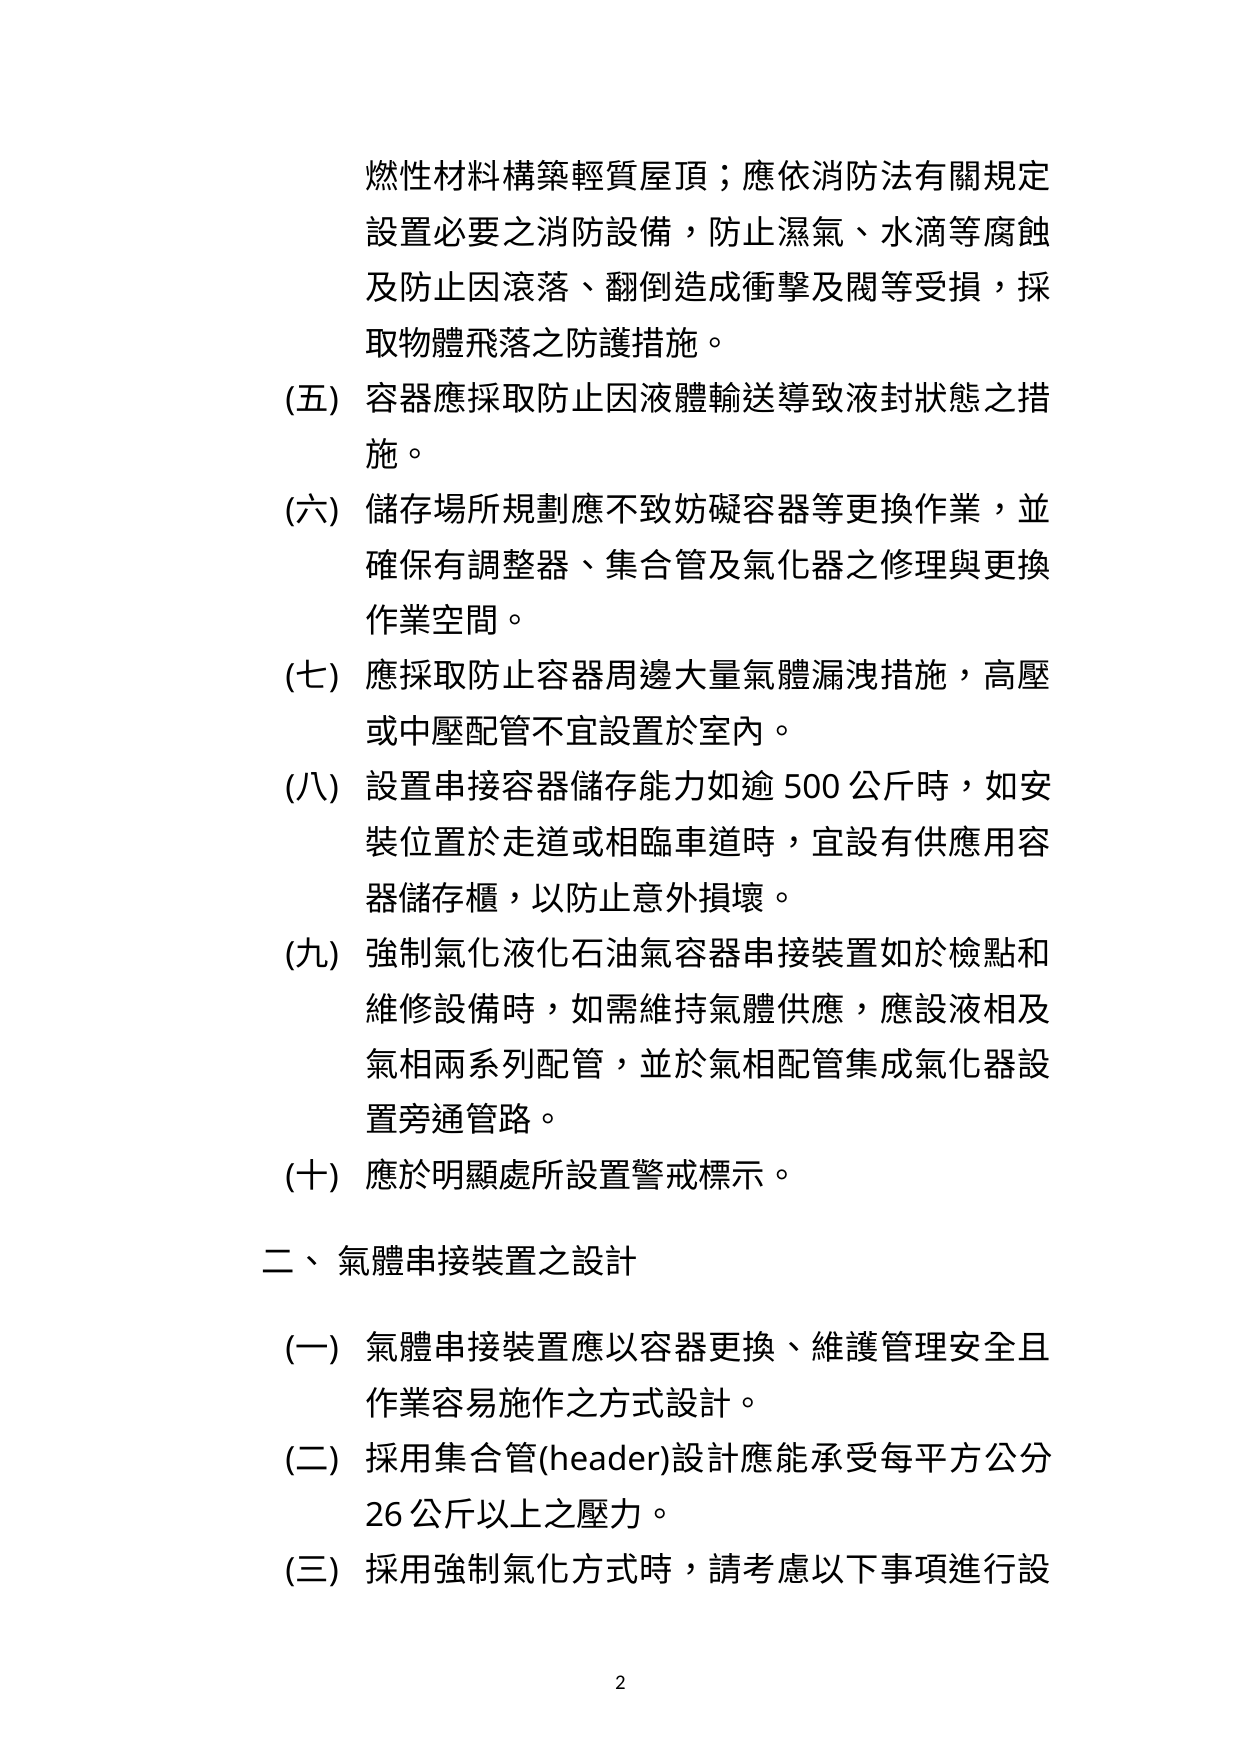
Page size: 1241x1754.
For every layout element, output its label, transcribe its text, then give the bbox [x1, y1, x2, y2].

subtitle 採用集合管(header)設計應能承受每平方公分26公斤以上之壓力。 [285, 1432, 1053, 1536]
subtitle 容器應採取防止因液體輸送導致液封狀態之措施。 [285, 372, 1053, 476]
subtitle 儲存場所規劃應不致妨礙容器等更換作業，並確保有調整器、集合管及氣化器之修理與更換作業空間。 [285, 483, 1053, 642]
subtitle 應於明顯處所設置警戒標示。 [285, 1148, 1053, 1197]
subtitle 氣體串接裝置之設計 [261, 1235, 1053, 1283]
subtitle 設置串接容器儲存能力如逾500公斤時，如安裝位置於走道或相臨車道時，宜設有供應用容器儲存櫃，以防止意外損壞。 [285, 760, 1053, 919]
subtitle 應採取防止容器周邊大量氣體漏洩措施，高壓或中壓配管不宜設置於室內。 [285, 649, 1053, 753]
subtitle 採用強制氣化方式時，請考慮以下事項進行設計： [285, 1543, 1053, 1591]
subtitle 氣體串接裝置應以容器更換、維護管理安全且作業容易施作之方式設計。 [285, 1321, 1053, 1424]
subtitle 強制氣化液化石油氣容器串接裝置如於檢點和維修設備時，如需維持氣體供應，應設液相及氣相兩系列配管，並於氣相配管集成氣化器設置旁通管路。 [285, 927, 1053, 1141]
subtitle 灌氣及殘氣容器等設置場所應使用不燃性或難燃性材料構築輕質屋頂；應依消防法有關規定設置必要之消防設備，防止濕氣、水滴等腐蝕，及防止因滾落、翻倒造成衝撃及閥等受損，採取物體飛落之防護措施。 [285, 150, 1053, 364]
